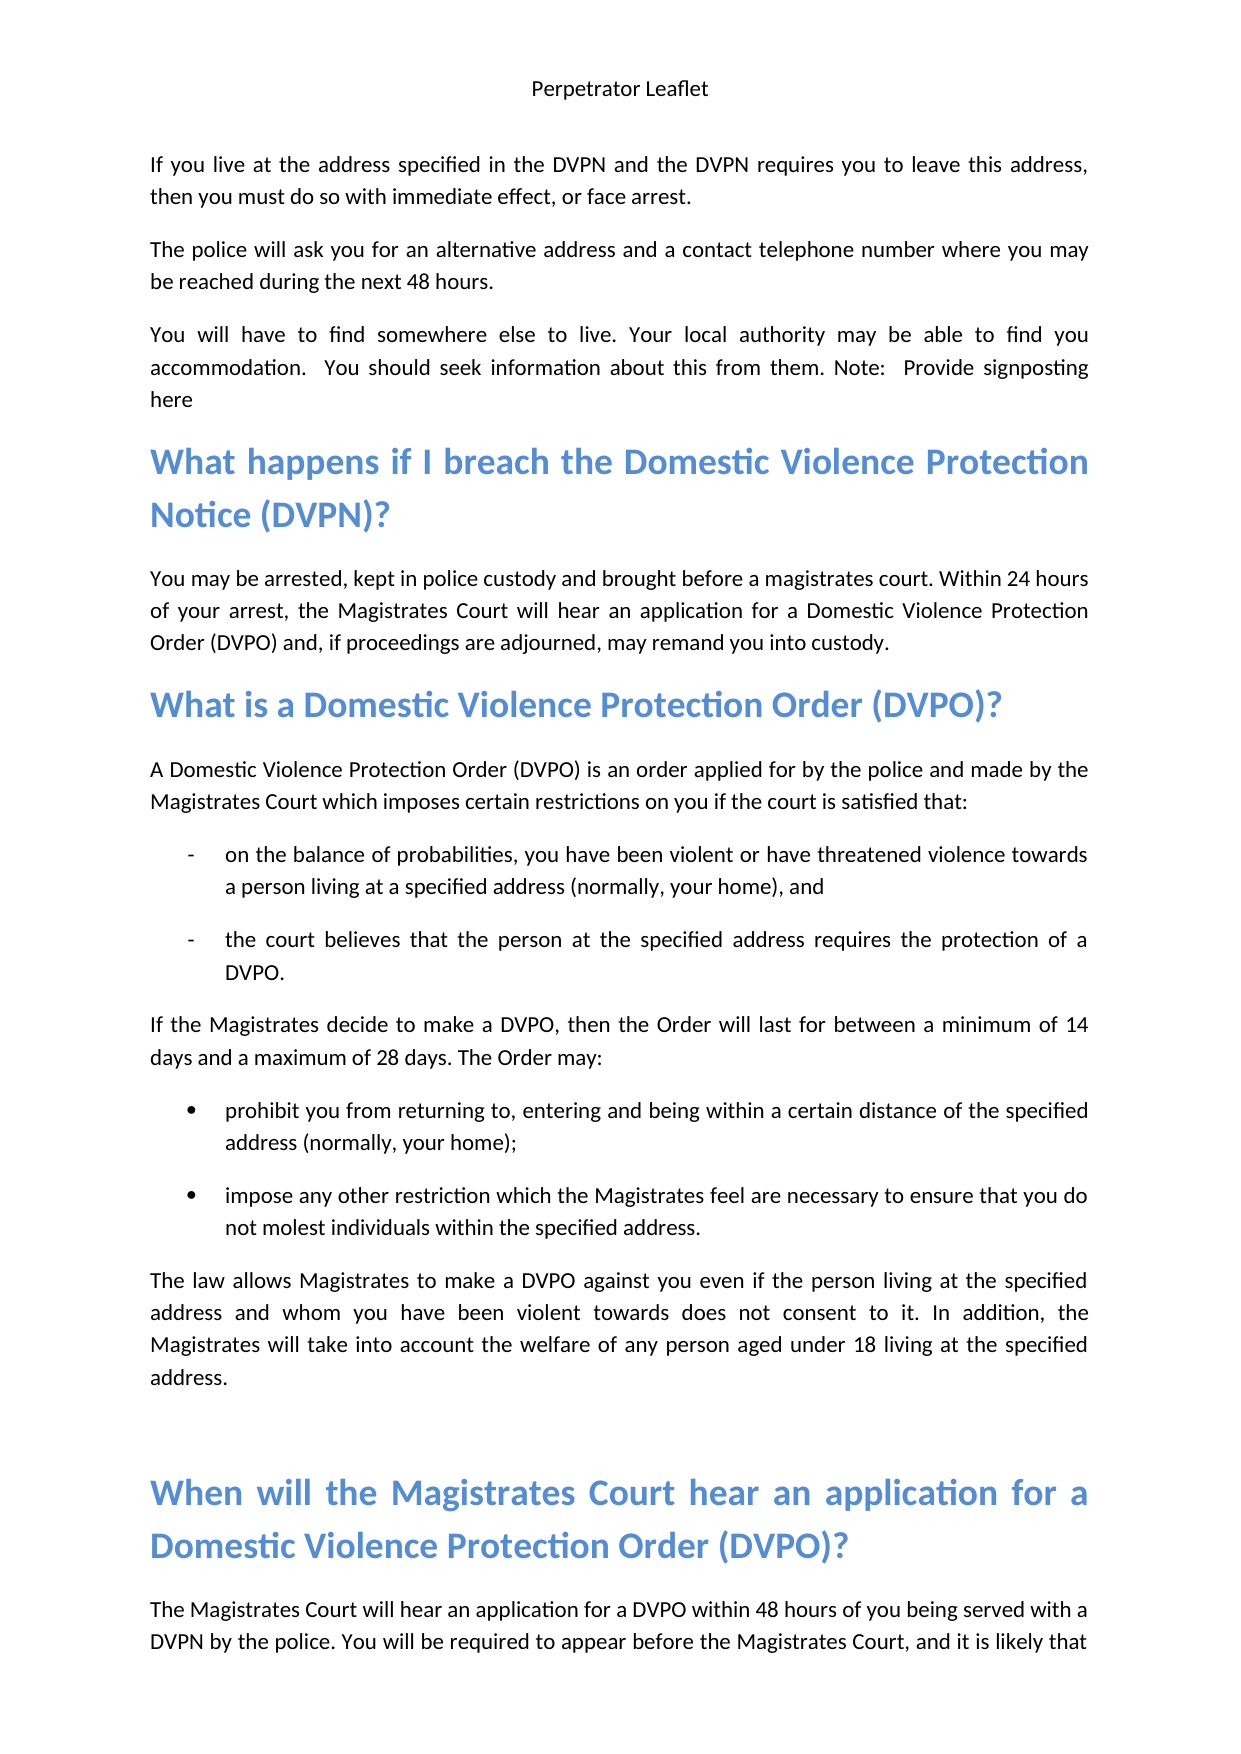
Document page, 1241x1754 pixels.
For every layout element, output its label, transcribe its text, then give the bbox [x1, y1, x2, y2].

text What is a Domestic Violence Protection Order (DVPO)? [150, 681, 1090, 727]
list impose any other restriction which the Magistrates feel are necessary to ensure that you do not molest individuals within the specified address. [187, 1181, 1090, 1241]
text If you live at the address specified in the DVPN and the DVPN requires you to leave this address, then you must do so with immediate effect, or face arrest. [150, 150, 1090, 210]
text What happens if I breach the Domestic Violence Protection Notice (DVPN)? [150, 438, 1090, 536]
text You will have to find somewhere else to live. Your local authority may be able to find you accommodation. You should seek information about this from them. Note: Provide signposting here [150, 320, 1090, 413]
text When will the Magistrates Court hear an application for a Domestic Violence Protection Order (DVPO)? [150, 1469, 1090, 1567]
text The Magistrates Court will hear an application for a DVPO within 48 hours of you being served with a DVPN by the police. You will be required to appear before the Magistrates Court, and it is likely that [150, 1595, 1090, 1655]
text You may be arrested, kept in police custody and brought before a magistrates court. Within 24 hours of your arrest, the Magistrates Court will hear an application for a Domestic Violence Protection Order (DVPO) and, if proceedings are adjourned, may remand you into custody. [150, 564, 1090, 656]
text If the Magistrates decide to make a DVPO, then the Order will last for between a minimum of 14 days and a maximum of 28 days. The Order may: [150, 1011, 1090, 1071]
list prohibit you from returning to, entering and being within a certain distance of the specified address (normally, your home); [187, 1096, 1090, 1156]
text A Domestic Violence Protection Order (DVPO) is an order applied for by the police and made by the Magistrates Court which imposes certain restrictions on you if the court is satisfied that: [150, 755, 1090, 815]
list on the balance of probabilities, you have been violent or have threatened violence towards a person living at a specified address (normally, your home), and [187, 840, 1090, 900]
text The law allows Magistrates to make a DVPO against you even if the person living at the specified address and whom you have been violent towards does not consent to it. In addition, the Magistrates will take into account the welfare of any person aged under 18 living at the specified address. [150, 1266, 1090, 1391]
list the court believes that the person at the specified address requires the protection of a DVPO. [187, 925, 1090, 986]
text The police will ask you for an alternative address and a contact telephone number where you may be reached during the next 48 hours. [150, 235, 1090, 295]
